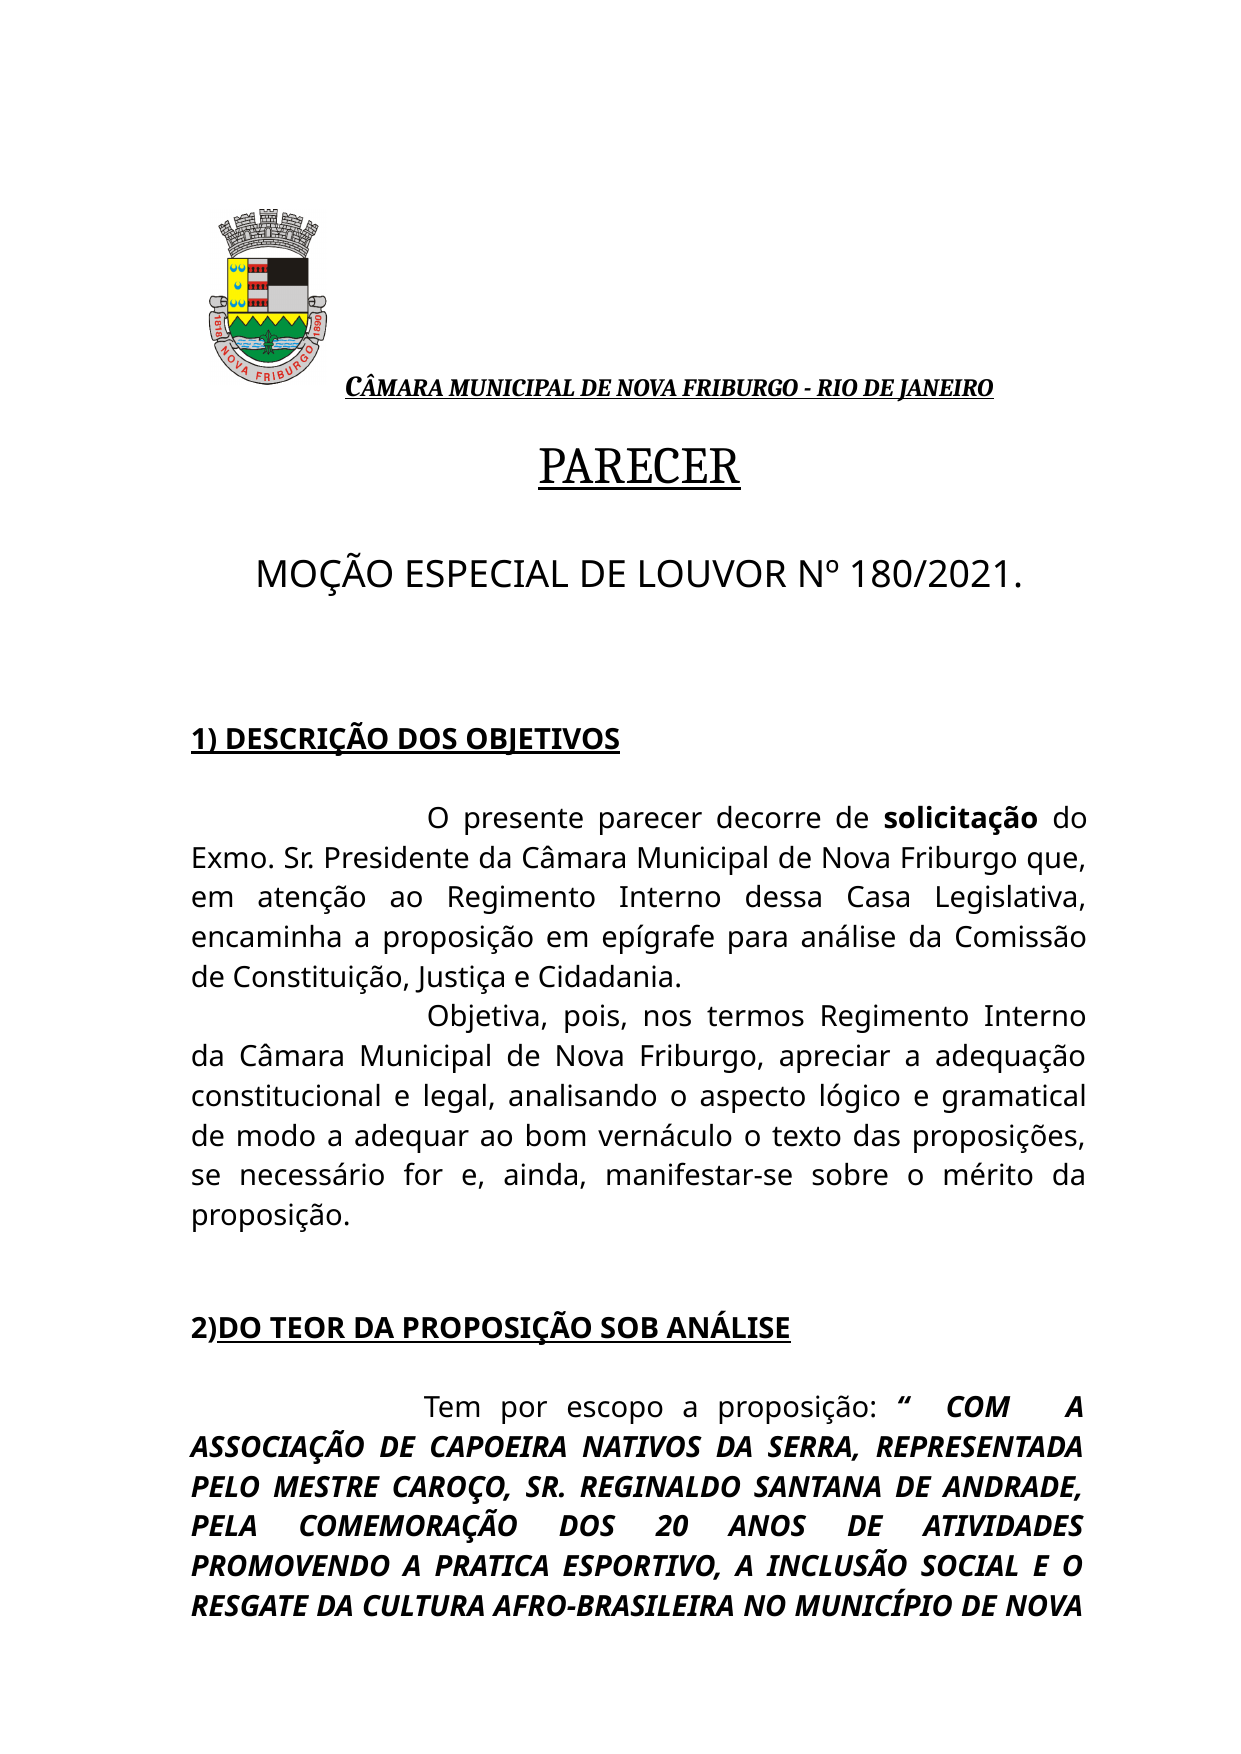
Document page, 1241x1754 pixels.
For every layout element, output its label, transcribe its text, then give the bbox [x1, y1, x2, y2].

list DO TEOR DA PROPOSIÇÃO SOB ANÁLISE [191, 1307, 1087, 1347]
text Tem por escopo a proposição: “ COM A ASSOCIAÇÃO DE CAPOEIRA NATIVOS DA SERRA, REPRESENTADA PELO MESTRE CAROÇO, SR. REGINALDO SANTANA DE ANDRADE, PELA COMEMORAÇÃO DOS 20 ANOS DE ATIVIDADES PROMOVENDO A PRATICA ESPORTIVO, A INCLUSÃO SOCIAL E O RESGATE DA CULTURA AFRO-BRASILEIRA NO MUNICÍPIO DE NOVA [191, 1386, 1087, 1624]
text PARECER [191, 437, 1087, 497]
text CÂMARA MUNICIPAL DE NOVA FRIBURGO - RIO DE JANEIRO [191, 198, 1087, 403]
text Objetiva, pois, nos termos Regimento Interno da Câmara Municipal de Nova Friburgo, apreciar a adequação constitucional e legal, analisando o aspecto lógico e gramatical de modo a adequar ao bom vernáculo o texto das proposições, se necessário for e, ainda, manifestar-se sobre o mérito da proposição. [191, 996, 1087, 1234]
text MOÇÃO ESPECIAL DE LOUVOR Nº 180/2021. [191, 548, 1087, 599]
text O presente parecer decorre de solicitação do Exmo. Sr. Presidente da Câmara Municipal de Nova Friburgo que, em atenção ao Regimento Interno dessa Casa Legislativa, encaminha a proposição em epígrafe para análise da Comissão de Constituição, Justiça e Cidadania. [191, 797, 1087, 996]
text 1) DESCRIÇÃO DOS OBJETIVOS [191, 718, 1087, 758]
